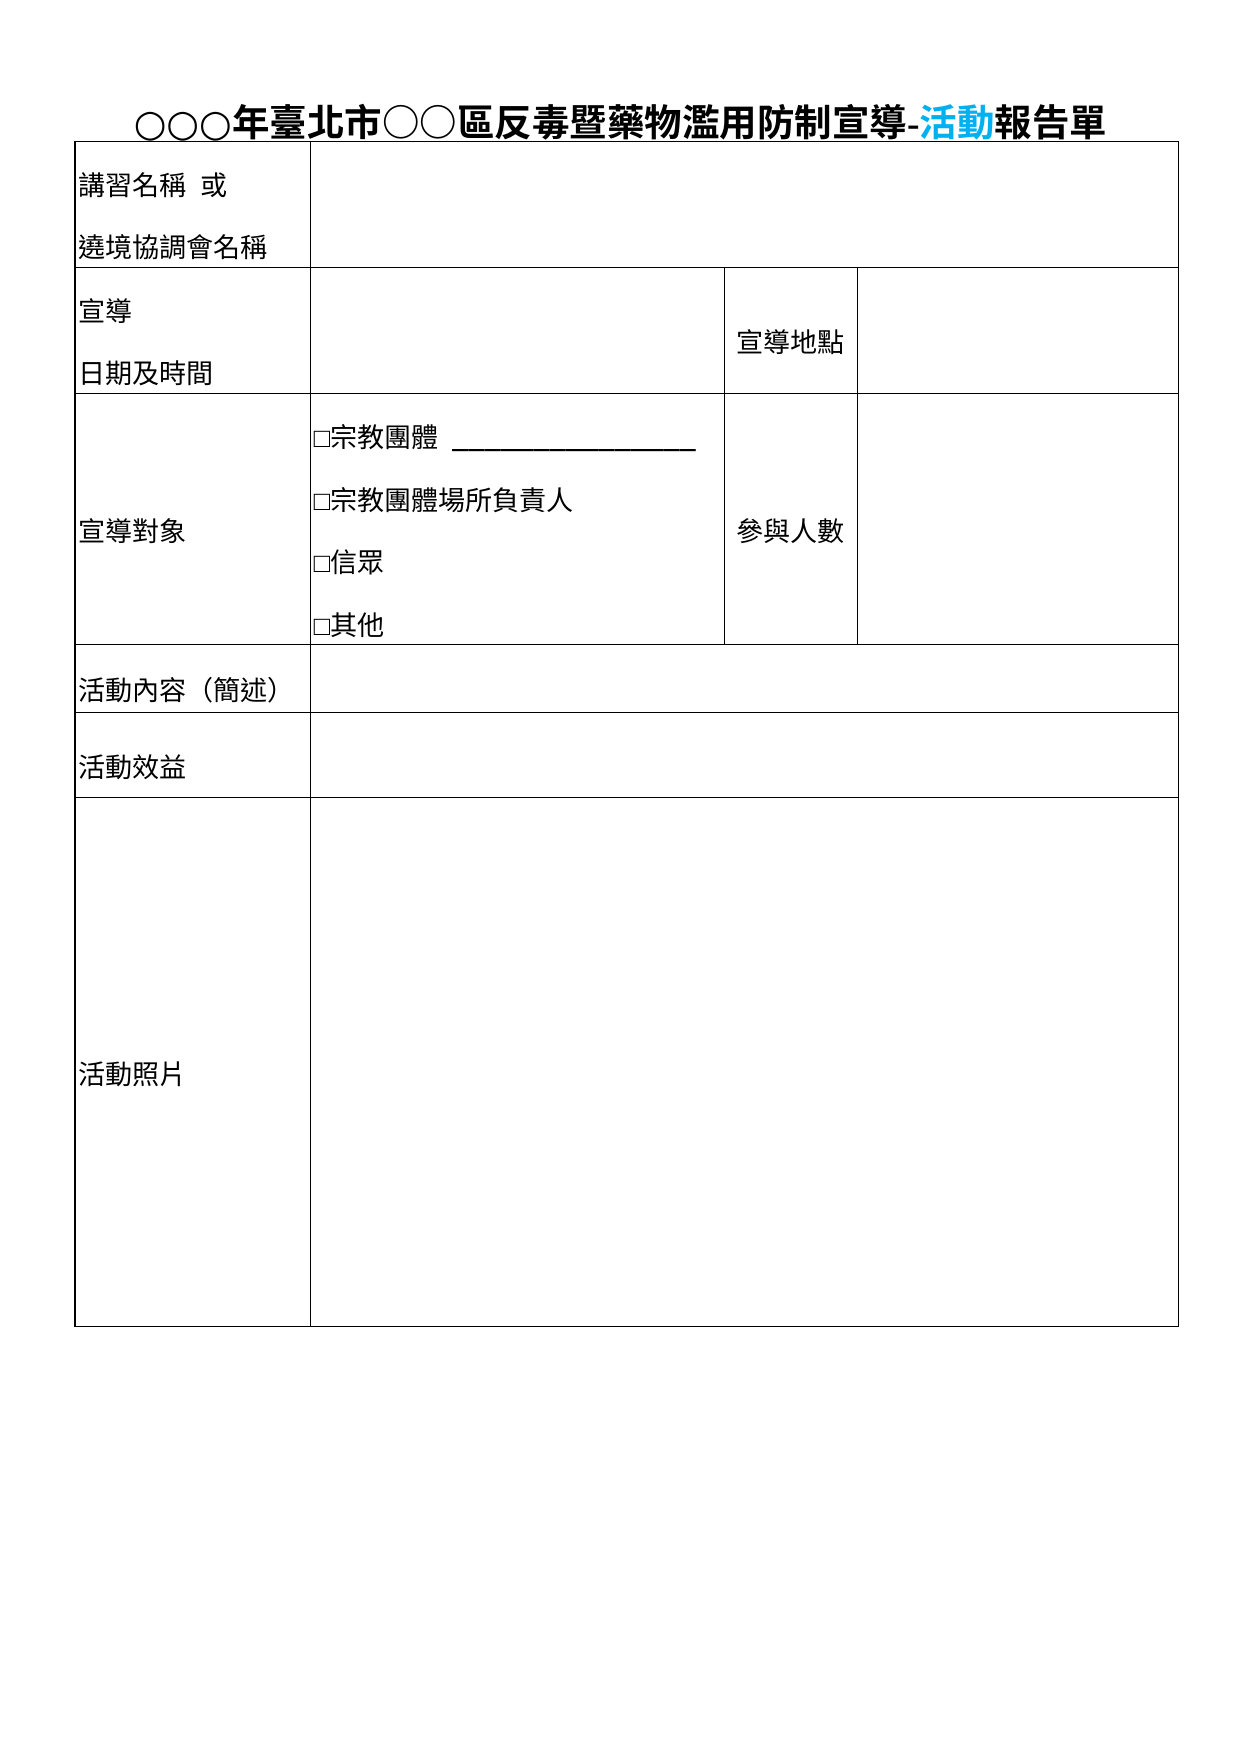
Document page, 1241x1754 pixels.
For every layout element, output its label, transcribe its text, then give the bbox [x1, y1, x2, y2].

table_cell [311, 713, 1178, 797]
table_cell □宗教團體 _______________ □宗教團體場所負責人 □信眾 □其他 [311, 394, 724, 644]
table_cell 活動照片 [76, 798, 310, 1326]
table_cell 活動內容（簡述） [76, 645, 310, 712]
table_cell 宣導地點 [725, 268, 857, 393]
text ○○○年臺北市○○區反毒暨藥物濫用防制宣導-活動報告單 [75, 78, 1165, 141]
table_cell 活動效益 [76, 713, 310, 797]
table_header 講習名稱 或 遶境協調會名稱 [76, 142, 310, 267]
table_cell [311, 798, 1178, 1326]
table_cell [311, 268, 724, 393]
table_cell [858, 394, 1178, 644]
table_cell [311, 645, 1178, 712]
table_cell 宣導對象 [76, 394, 310, 644]
table_cell [858, 268, 1178, 393]
table_cell 宣導 日期及時間 [76, 268, 310, 393]
table_header [311, 142, 1178, 267]
table_cell 參與人數 [725, 394, 857, 644]
